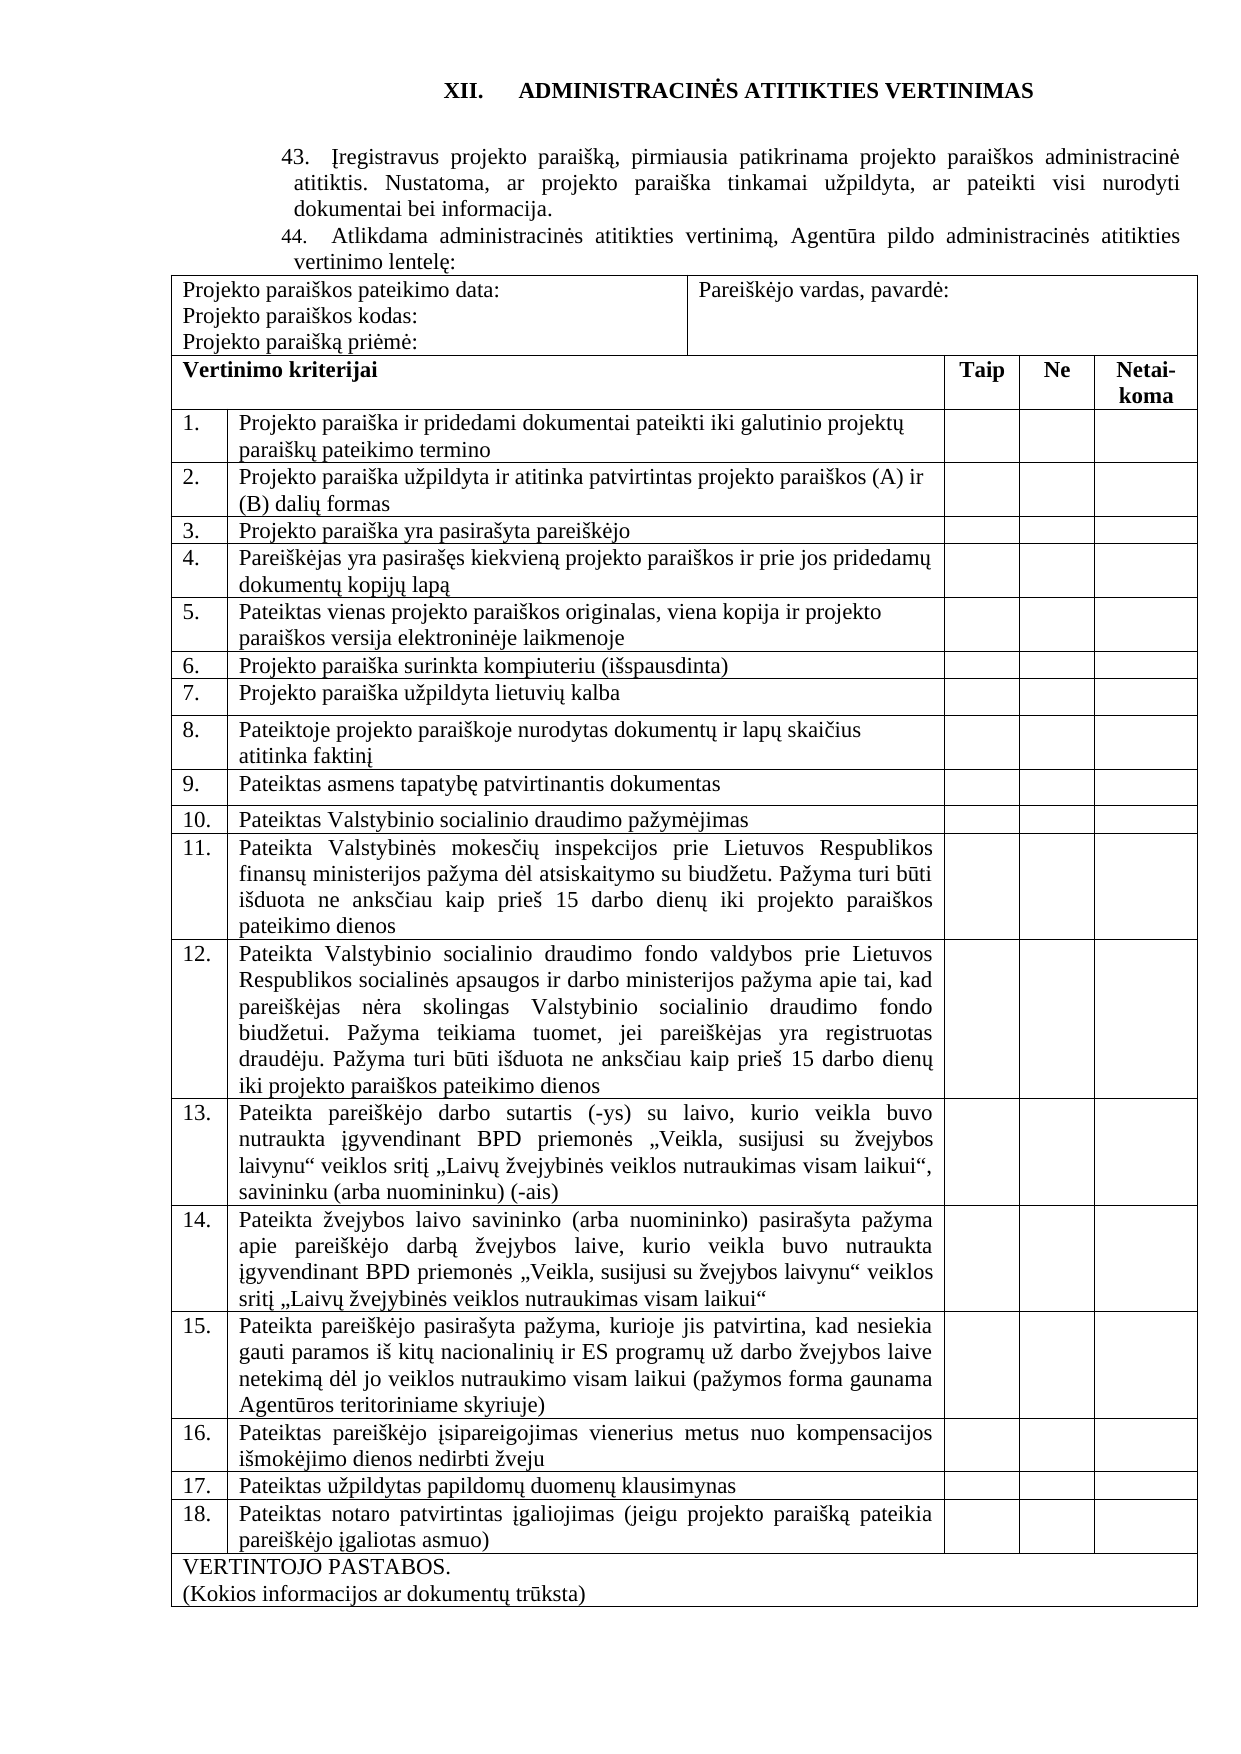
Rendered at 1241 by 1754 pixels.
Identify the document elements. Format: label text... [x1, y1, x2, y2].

table_cell [1020, 679, 1094, 715]
table_cell Projekto paraiška ir pridedami dokumentai pateikti iki galutinio projektų paraiškų pateikimo termino [228, 410, 944, 462]
table_cell [1020, 463, 1094, 516]
table_cell [1020, 806, 1094, 832]
table_cell Pateiktas asmens tapatybę patvirtinantis dokumentas [228, 770, 944, 805]
table_cell [945, 1312, 1019, 1417]
table_cell [1095, 598, 1197, 651]
table_cell [1020, 770, 1094, 805]
list Įregistravus projekto paraišką, pirmiausia patikrinama projekto paraiškos administracinė atitiktis. Nustatoma, ar projekto paraiška tinkamai užpildyta, ar pateikti visi nurodyti dokumentai bei informacija. [244, 143, 1181, 222]
table_cell 4. [172, 544, 227, 597]
table_cell [1095, 1099, 1197, 1204]
table_cell Pateikta Valstybinės mokesčių inspekcijos prie Lietuvos Respublikos finansų ministerijos pažyma dėl atsiskaitymo su biudžetu. Pažyma turi būti išduota ne anksčiau kaip prieš 15 darbo dienų iki projekto paraiškos pateikimo dienos [228, 834, 944, 939]
table_cell [1095, 544, 1197, 597]
table_cell [1020, 940, 1094, 1098]
table_header Projekto paraiškos pateikimo data: Projekto paraiškos kodas: Projekto paraišką priėmė: [172, 276, 687, 355]
table_cell [1020, 834, 1094, 939]
table_cell [1095, 716, 1197, 768]
table_cell [945, 679, 1019, 715]
table_cell 3. [172, 517, 227, 543]
table_cell [1095, 1312, 1197, 1417]
table_cell 6. [172, 652, 227, 678]
table_cell [1020, 1312, 1094, 1417]
table_cell [1020, 1419, 1094, 1471]
table_cell Projekto paraiška surinkta kompiuteriu (išspausdinta) [228, 652, 944, 678]
table_cell [1095, 940, 1197, 1098]
table_cell [945, 517, 1019, 543]
table_cell [1095, 1500, 1197, 1552]
table_cell [1020, 517, 1094, 543]
table_cell [1095, 679, 1197, 715]
table_cell Projekto paraiška užpildyta ir atitinka patvirtintas projekto paraiškos (A) ir (B) dalių formas [228, 463, 944, 516]
table_cell [945, 940, 1019, 1098]
table_cell Pateiktas užpildytas papildomų duomenų klausimynas [228, 1472, 944, 1499]
table_cell [1095, 1206, 1197, 1311]
table_cell Pateiktas notaro patvirtintas įgaliojimas (jeigu projekto paraišką pateikia pareiškėjo įgaliotas asmuo) [228, 1500, 944, 1552]
table_cell 5. [172, 598, 227, 651]
table_cell [1020, 598, 1094, 651]
table_cell Pateiktoje projekto paraiškoje nurodytas dokumentų ir lapų skaičius atitinka faktinį [228, 716, 944, 768]
table_cell VERTINTOJO PASTABOS. (Kokios informacijos ar dokumentų trūksta) [172, 1554, 1197, 1606]
table_cell [1020, 1099, 1094, 1204]
table_cell [1020, 652, 1094, 678]
table_cell [945, 1419, 1019, 1471]
table_cell 16. [172, 1419, 227, 1471]
table_cell [1095, 1419, 1197, 1471]
table_cell [945, 1500, 1019, 1552]
table_cell [1020, 544, 1094, 597]
table_cell [945, 544, 1019, 597]
table_cell [945, 463, 1019, 516]
table_cell [1095, 517, 1197, 543]
table_cell [945, 598, 1019, 651]
table_cell Projekto paraiška užpildyta lietuvių kalba [228, 679, 944, 715]
table_cell 2. [172, 463, 227, 516]
table_cell 14. [172, 1206, 227, 1311]
table_cell [1095, 806, 1197, 832]
table_cell 12. [172, 940, 227, 1098]
table_cell Pateiktas Valstybinio socialinio draudimo pažymėjimas [228, 806, 944, 832]
table_cell [945, 652, 1019, 678]
table_cell Ne [1020, 356, 1094, 408]
table_cell [945, 806, 1019, 832]
table_cell [1020, 410, 1094, 462]
table_cell Pateiktas pareiškėjo įsipareigojimas vienerius metus nuo kompensacijos išmokėjimo dienos nedirbti žveju [228, 1419, 944, 1471]
table_cell [1095, 652, 1197, 678]
table_cell [1020, 1472, 1094, 1499]
table_cell 9. [172, 770, 227, 805]
table_cell 18. [172, 1500, 227, 1552]
table_cell 15. [172, 1312, 227, 1417]
list Atlikdama administracinės atitikties vertinimą, Agentūra pildo administracinės atitikties vertinimo lentelę: [244, 222, 1181, 274]
table_cell Pateiktas vienas projekto paraiškos originalas, viena kopija ir projekto paraiškos versija elektroninėje laikmenoje [228, 598, 944, 651]
table_cell [945, 410, 1019, 462]
table_cell [945, 1472, 1019, 1499]
table_cell Projekto paraiška yra pasirašyta pareiškėjo [228, 517, 944, 543]
table_cell [945, 834, 1019, 939]
table_cell [1020, 716, 1094, 768]
table_cell Pateikta pareiškėjo pasirašyta pažyma, kurioje jis patvirtina, kad nesiekia gauti paramos iš kitų nacionalinių ir ES programų už darbo žvejybos laive netekimą dėl jo veiklos nutraukimo visam laikui (pažymos forma gaunama Agentūros teritoriniame skyriuje) [228, 1312, 944, 1417]
table_cell [1095, 770, 1197, 805]
table_cell Pateikta Valstybinio socialinio draudimo fondo valdybos prie Lietuvos Respublikos socialinės apsaugos ir darbo ministerijos pažyma apie tai, kad pareiškėjas nėra skolingas Valstybinio socialinio draudimo fondo biudžetui. Pažyma teikiama tuomet, jei pareiškėjas yra registruotas draudėju. Pažyma turi būti išduota ne anksčiau kaip prieš 15 darbo dienų iki projekto paraiškos pateikimo dienos [228, 940, 944, 1098]
table_cell [945, 1206, 1019, 1311]
table_cell [945, 716, 1019, 768]
table_cell 11. [172, 834, 227, 939]
table_cell [1095, 834, 1197, 939]
table_cell [945, 1099, 1019, 1204]
table_cell Netai-koma [1095, 356, 1197, 408]
table_cell Pareiškėjas yra pasirašęs kiekvieną projekto paraiškos ir prie jos pridedamų dokumentų kopijų lapą [228, 544, 944, 597]
table_cell [1095, 1472, 1197, 1499]
table_cell 10. [172, 806, 227, 832]
table_cell 13. [172, 1099, 227, 1204]
table_cell Pateikta žvejybos laivo savininko (arba nuomininko) pasirašyta pažyma apie pareiškėjo darbą žvejybos laive, kurio veikla buvo nutraukta įgyvendinant BPD priemonės „Veikla, susijusi su žvejybos laivynu“ veiklos sritį „Laivų žvejybinės veiklos nutraukimas visam laikui“ [228, 1206, 944, 1311]
table_cell [1095, 463, 1197, 516]
table_cell [1020, 1206, 1094, 1311]
table_cell [945, 770, 1019, 805]
list Administracinės atitikties vertinimas [225, 77, 1181, 103]
table_cell [1020, 1500, 1094, 1552]
table_cell Vertinimo kriterijai [172, 356, 944, 408]
table_cell Taip [945, 356, 1019, 408]
table_cell 8. [172, 716, 227, 768]
table_cell [1095, 410, 1197, 462]
table_cell 1. [172, 410, 227, 462]
table_cell 17. [172, 1472, 227, 1499]
table_cell Pateikta pareiškėjo darbo sutartis (-ys) su laivo, kurio veikla buvo nutraukta įgyvendinant BPD priemonės „Veikla, susijusi su žvejybos laivynu“ veiklos sritį „Laivų žvejybinės veiklos nutraukimas visam laikui“, savininku (arba nuomininku) (-ais) [228, 1099, 944, 1204]
table_header Pareiškėjo vardas, pavardė: [688, 276, 1197, 355]
table_cell 7. [172, 679, 227, 715]
